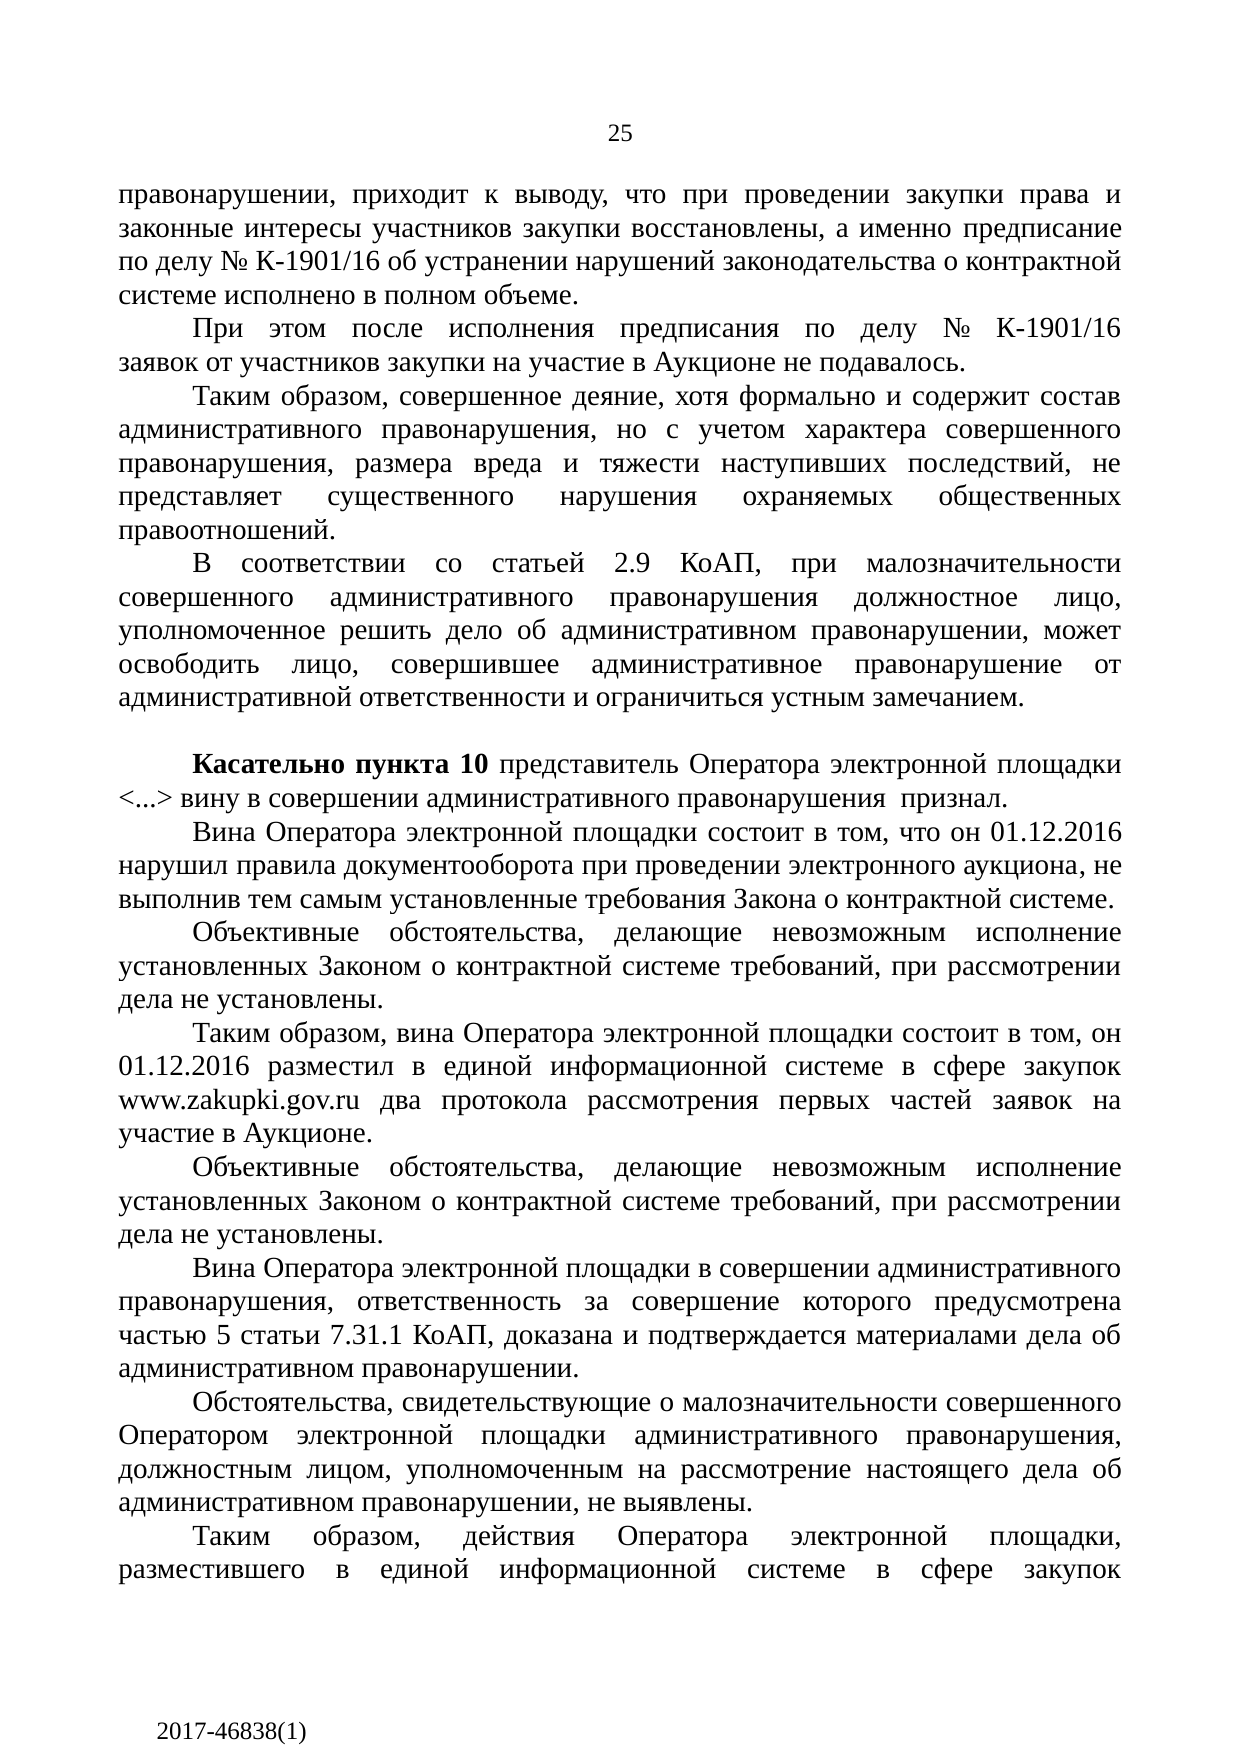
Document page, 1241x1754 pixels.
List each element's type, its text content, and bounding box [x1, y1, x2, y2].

text Таким образом, вина Оператора электронной площадки состоит в том, он 01.12.2016 разместил в единой информационной системе в сфере закупок www.zakupki.gov.ru два протокола рассмотрения первых частей заявок на участие в Аукционе. [118, 1015, 1122, 1149]
text правонарушении, приходит к выводу, что при проведении закупки права и законные интересы участников закупки восстановлены, а именно предписание по делу № К-1901/16 об устранении нарушений законодательства о контрактной системе исполнено в полном объеме. [118, 176, 1122, 311]
text Объективные обстоятельства, делающие невозможным исполнение установленных Законом о контрактной системе требований, при рассмотрении дела не установлены. [118, 1149, 1122, 1250]
text Вина Оператора электронной площадки состоит в том, что он 01.12.2016 нарушил правила документооборота при проведении электронного аукциона, не выполнив тем самым установленные требования Закона о контрактной системе. [118, 814, 1122, 914]
text Касательно пункта 10 представитель Оператора электронной площадки <...> вину в совершении административного правонарушения признал. [118, 747, 1122, 814]
text Объективные обстоятельства, делающие невозможным исполнение установленных Законом о контрактной системе требований, при рассмотрении дела не установлены. [118, 914, 1122, 1015]
text Таким образом, действия Оператора электронной площадки, разместившего в единой информационной системе в сфере закупок [118, 1518, 1122, 1585]
text Вина Оператора электронной площадки в совершении административного правонарушения, ответственность за совершение которого предусмотрена частью 5 статьи 7.31.1 КоАП, доказана и подтверждается материалами дела об административном правонарушении. [118, 1250, 1122, 1384]
text В соответствии со статьей 2.9 КоАП, при малозначительности совершенного административного правонарушения должностное лицо, уполномоченное решить дело об административном правонарушении, может освободить лицо, совершившее административное правонарушение от административной ответственности и ограничиться устным замечанием. [118, 545, 1122, 713]
text Таким образом, совершенное деяние, хотя формально и содержит состав административного правонарушения, но с учетом характера совершенного правонарушения, размера вреда и тяжести наступивших последствий, не представляет существенного нарушения охраняемых общественных правоотношений. [118, 378, 1122, 545]
text При этом после исполнения предписания по делу № К-1901/16 заявок от участников закупки на участие в Аукционе не подавалось. [118, 311, 1122, 378]
text Обстоятельства, свидетельствующие о малозначительности совершенного Оператором электронной площадки административного правонарушения, должностным лицом, уполномоченным на рассмотрение настоящего дела об административном правонарушении, не выявлены. [118, 1384, 1122, 1518]
